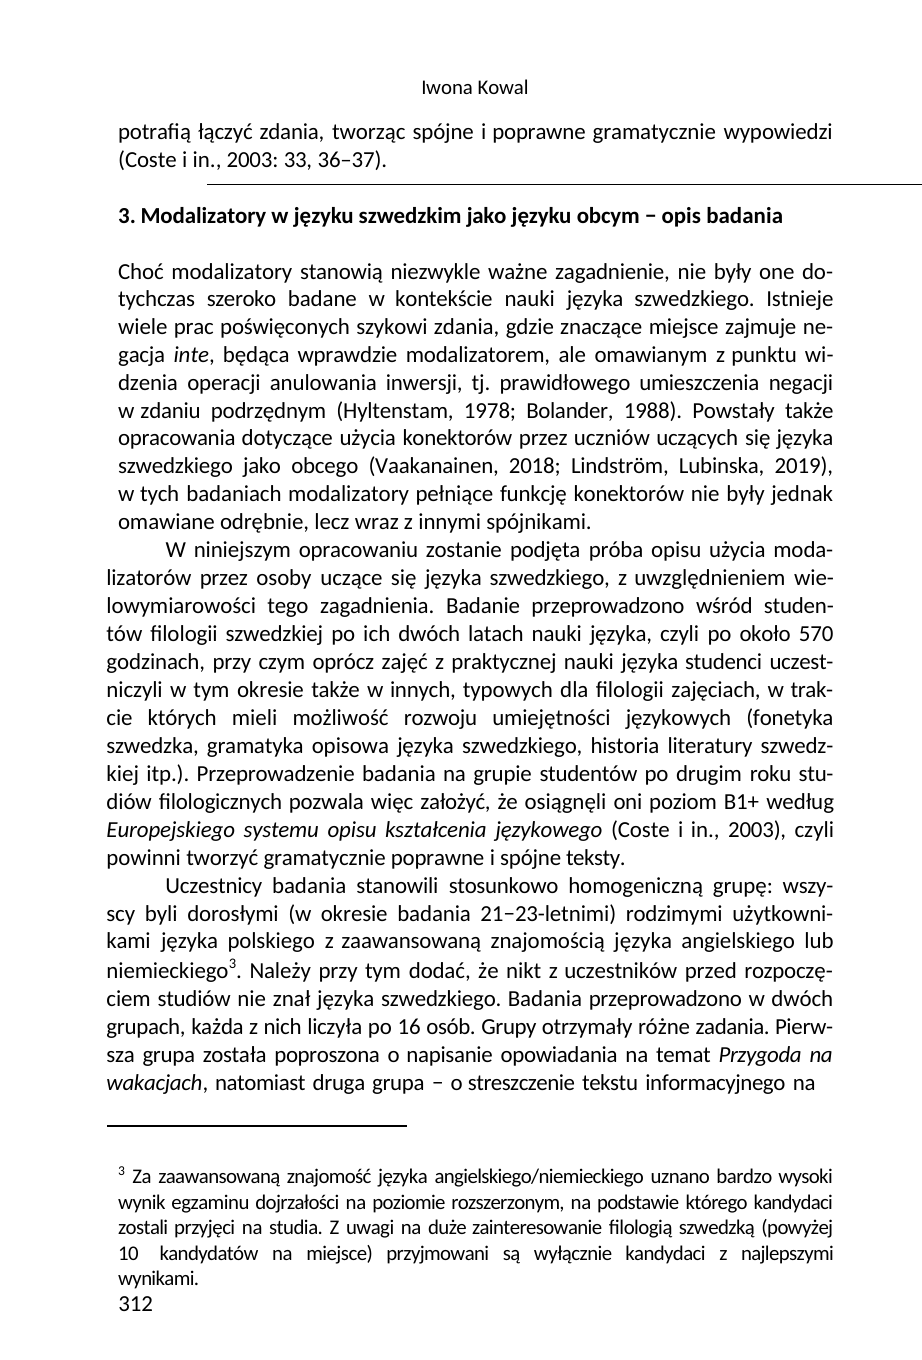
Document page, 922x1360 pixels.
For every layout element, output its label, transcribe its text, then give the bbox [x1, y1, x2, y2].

text Choć modalizatory stanowią niezwykle ważne zagadnienie, nie były one do- tychczas szeroko badane w kontekście nauki języka szwedzkiego. Istnieje wiele prac poświęconych szykowi zdania, gdzie znaczące miejsce zajmuje ne- gacja inte, będąca wprawdzie modalizatorem, ale omawianym z punktu wi- dzenia operacji anulowania inwersji, tj. prawidłowego umieszczenia negacji w zdaniu podrzędnym (Hyltenstam, 1978; Bolander, 1988). Powstały także opracowania dotyczące użycia konektorów przez uczniów uczących się języka szwedzkiego jako obcego (Vaakanainen, 2018; Lindström, Lubinska, 2019), w tych badaniach modalizatory pełniące funkcję konektorów nie były jednak omawiane odrębnie, lecz wraz z innymi spójnikami. [118, 257, 833, 535]
text Uczestnicy badania stanowili stosunkowo homogeniczną grupę: wszy- scy byli dorosłymi (w okresie badania 21−23-letnimi) rodzimymi użytkowni- kami języka polskiego z zaawansowaną znajomością języka angielskiego lub niemieckiego3. Należy przy tym dodać, że nikt z uczestników przed rozpoczę- ciem studiów nie znał języka szwedzkiego. Badania przeprowadzono w dwóch grupach, każda z nich liczyła po 16 osób. Grupy otrzymały różne zadania. Pierw- sza grupa została poproszona o napisanie opowiadania na temat Przygoda na wakacjach, natomiast druga grupa − o streszczenie tekstu informacyjnego na [106, 871, 834, 1096]
text 3 Za zaawansowaną znajomość języka angielskiego/niemieckiego uznano bardzo wysoki wynik egzaminu dojrzałości na poziomie rozszerzonym, na podstawie którego kandydaci zostali przyjęci na studia. Z uwagi na duże zainteresowanie filologią szwedzką (powyżej 10 kandydatów na miejsce) przyjmowani są wyłącznie kandydaci z najlepszymi wynikami. [118, 1162, 834, 1291]
text W niniejszym opracowaniu zostanie podjęta próba opisu użycia moda- lizatorów przez osoby uczące się języka szwedzkiego, z uwzględnieniem wie- lowymiarowości tego zagadnienia. Badanie przeprowadzono wśród studen- tów filologii szwedzkiej po ich dwóch latach nauki języka, czyli po około 570 godzinach, przy czym oprócz zajęć z praktycznej nauki języka studenci uczest- niczyli w tym okresie także w innych, typowych dla filologii zajęciach, w trak- cie których mieli możliwość rozwoju umiejętności językowych (fonetyka szwedzka, gramatyka opisowa języka szwedzkiego, historia literatury szwedz- kiej itp.). Przeprowadzenie badania na grupie studentów po drugim roku stu- diów filologicznych pozwala więc założyć, że osiągnęli oni poziom B1+ według Europejskiego systemu opisu kształcenia językowego (Coste i in., 2003), czyli powinni tworzyć gramatycznie poprawne i spójne teksty. [106, 535, 834, 871]
subtitle Modalizatory w języku szwedzkim jako języku obcym − opis badania [118, 201, 845, 229]
text potrafią łączyć zdania, tworząc spójne i poprawne gramatycznie wypowiedzi (Coste i in., 2003: 33, 36–37). [118, 117, 833, 173]
